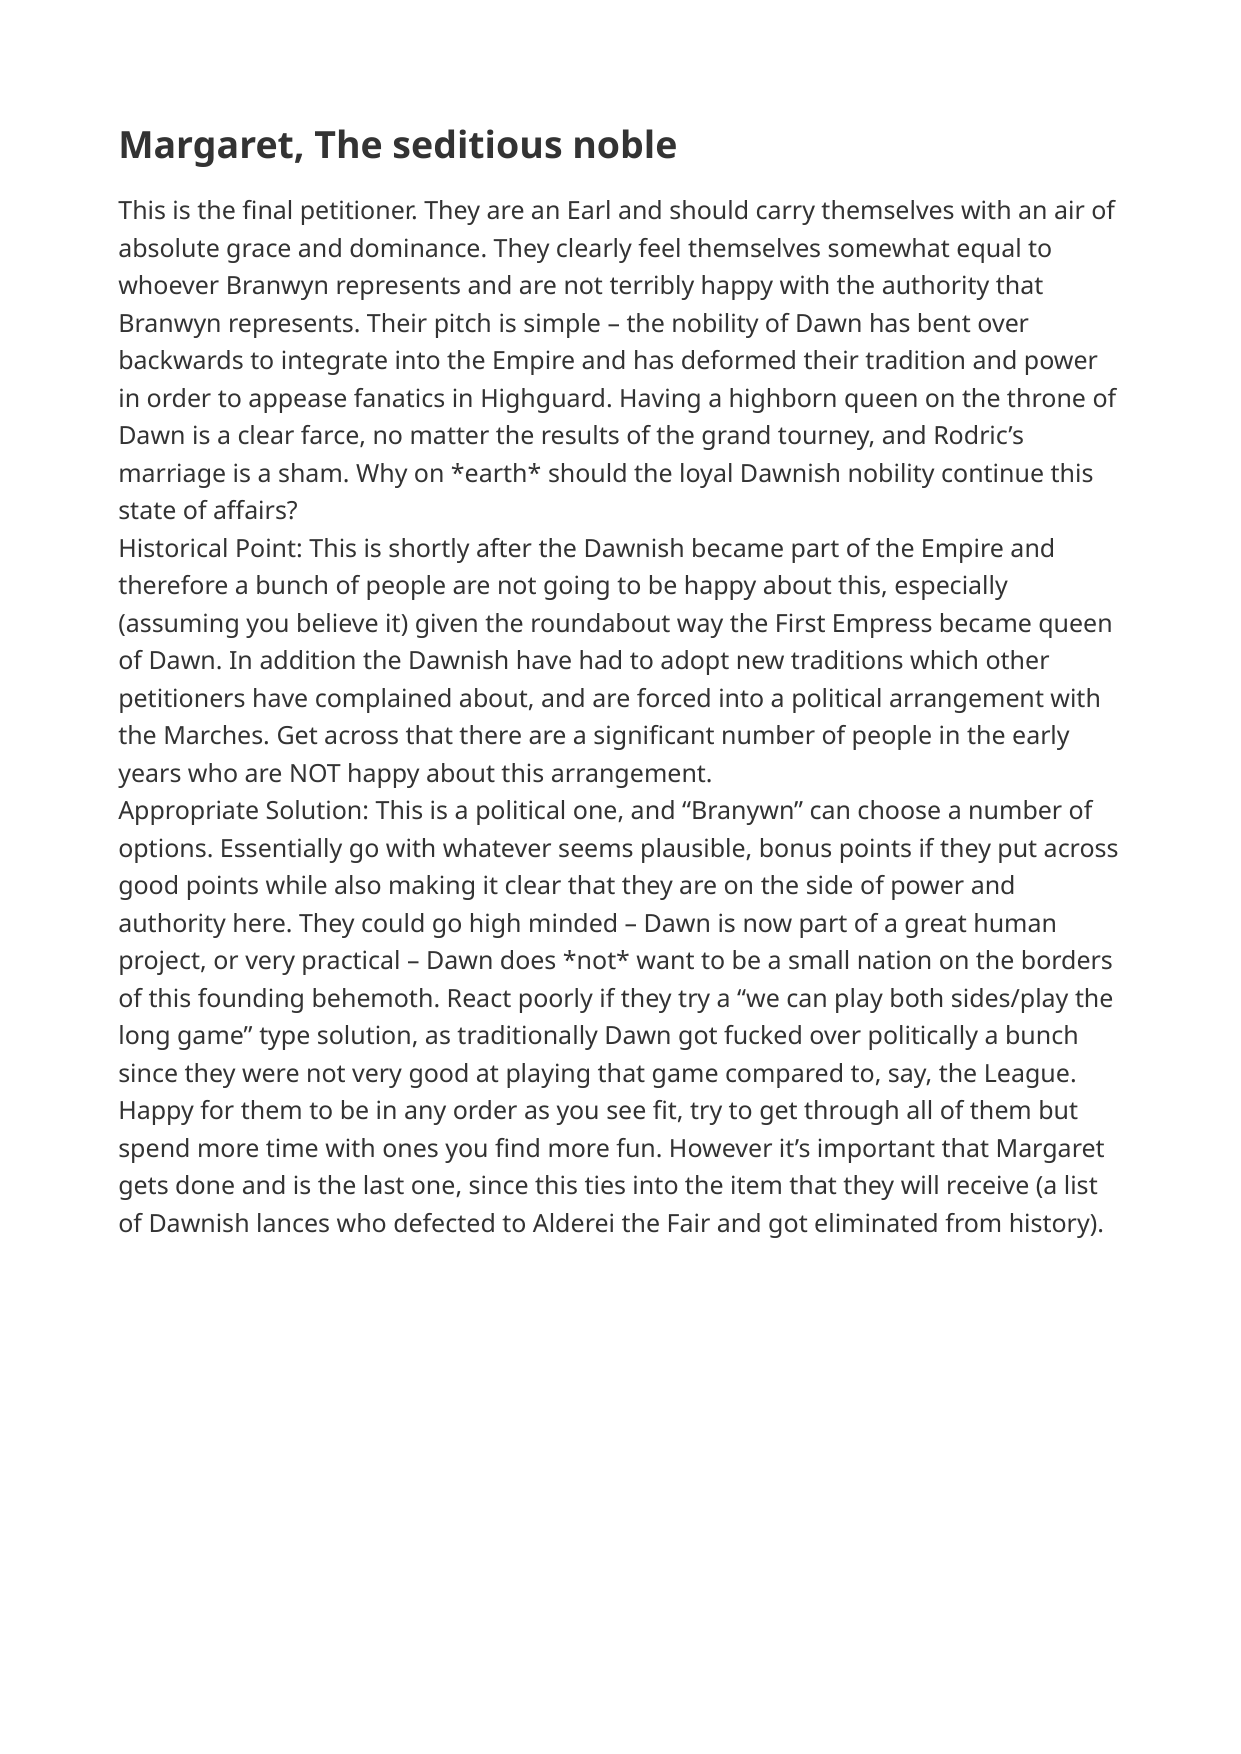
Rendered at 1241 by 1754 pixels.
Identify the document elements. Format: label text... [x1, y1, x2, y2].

text Happy for them to be in any order as you see fit, try to get through all of them but spend more time with ones you find more fun. However it’s important that Margaret gets done and is the last one, since this ties into the item that they will receive (a list of Dawnish lances who defected to Alderei the Fair and got eliminated from history). [118, 1089, 1122, 1239]
subtitle Margaret, The seditious noble [118, 118, 1122, 169]
text Historical Point: This is shortly after the Dawnish became part of the Empire and therefore a bunch of people are not going to be happy about this, especially (assuming you believe it) given the roundabout way the First Empress became queen of Dawn. In addition the Dawnish have had to adopt new traditions which other petitioners have complained about, and are forced into a political arrangement with the Marches. Get across that there are a significant number of people in the early years who are NOT happy about this arrangement. [118, 527, 1122, 789]
text This is the final petitioner. They are an Earl and should carry themselves with an air of absolute grace and dominance. They clearly feel themselves somewhat equal to whoever Branwyn represents and are not terribly happy with the authority that Branwyn represents. Their pitch is simple – the nobility of Dawn has bent over backwards to integrate into the Empire and has deformed their tradition and power in order to appease fanatics in Highguard. Having a highborn queen on the throne of Dawn is a clear farce, no matter the results of the grand tourney, and Rodric’s marriage is a sham. Why on *earth* should the loyal Dawnish nobility continue this state of affairs? [118, 189, 1122, 527]
text Appropriate Solution: This is a political one, and “Branywn” can choose a number of options. Essentially go with whatever seems plausible, bonus points if they put across good points while also making it clear that they are on the side of power and authority here. They could go high minded – Dawn is now part of a great human project, or very practical – Dawn does *not* want to be a small nation on the borders of this founding behemoth. React poorly if they try a “we can play both sides/play the long game” type solution, as traditionally Dawn got fucked over politically a bunch since they were not very good at playing that game compared to, say, the League. [118, 789, 1122, 1089]
